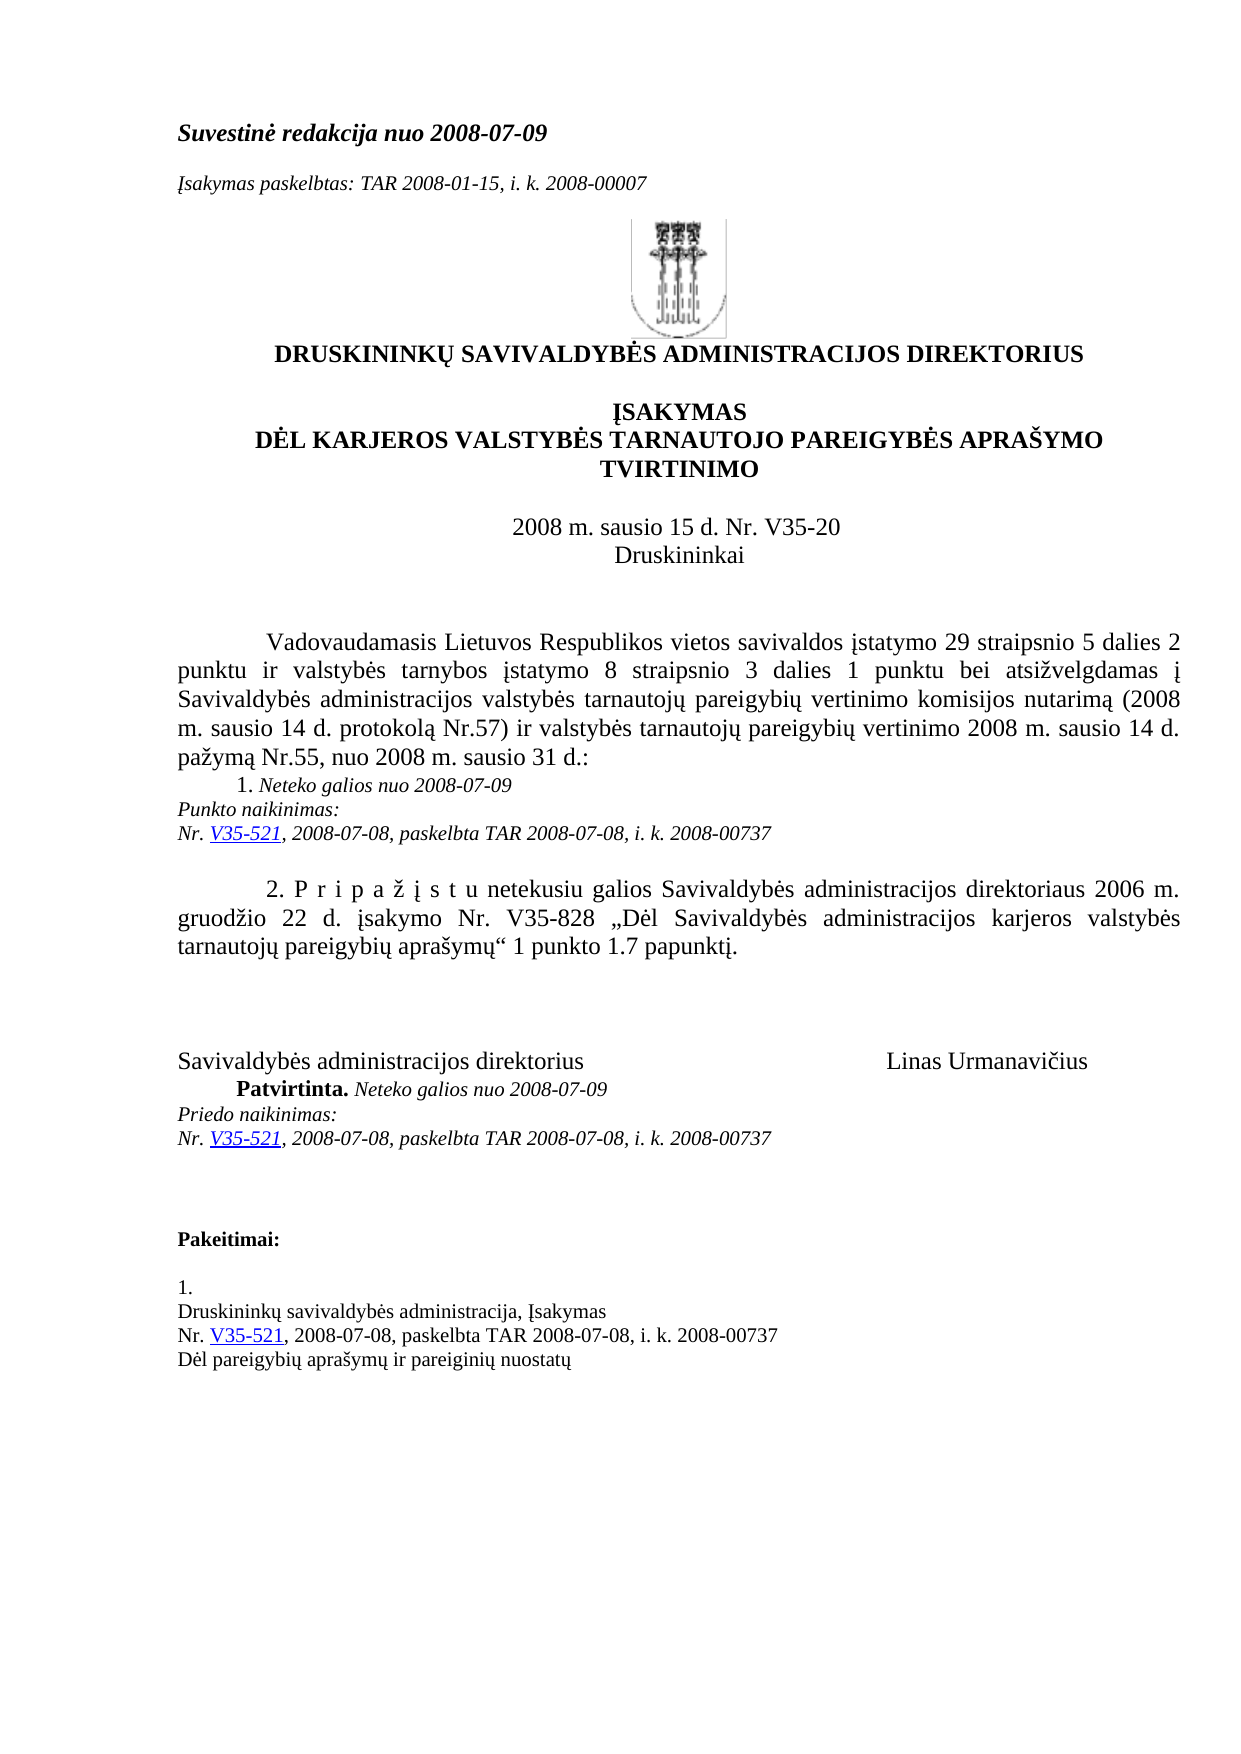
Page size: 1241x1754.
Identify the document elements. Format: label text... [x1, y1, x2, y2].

text Vadovaudamasis Lietuvos Respublikos vietos savivaldos įstatymo 29 straipsnio 5 dalies 2 punktu ir valstybės tarnybos įstatymo 8 straipsnio 3 dalies 1 punktu bei atsižvelgdamas į Savivaldybės administracijos valstybės tarnautojų pareigybių vertinimo komisijos nutarimą (2008 m. sausio 14 d. protokolą Nr.57) ir valstybės tarnautojų pareigybių vertinimo 2008 m. sausio 14 d. pažymą Nr.55, nuo 2008 m. sausio 31 d.: [177, 627, 1181, 771]
text Punkto naikinimas: [177, 797, 1181, 821]
text Įsakymas paskelbtas: TAR 2008-01-15, i. k. 2008-00007 [177, 171, 1181, 195]
text Priedo naikinimas: [177, 1101, 1181, 1126]
text DĖL KARJEROS VALSTYBĖS TARNAUTOJO PAREIGYBĖS APRAŠYMO TVIRTINIMO [177, 426, 1181, 483]
text Druskininkai [177, 541, 1181, 569]
text 2. P r i p a ž į s t u netekusiu galios Savivaldybės administracijos direktoriaus 2006 m. gruodžio 22 d. įsakymo Nr. V35-828 „Dėl Savivaldybės administracijos karjeros valstybės tarnautojų pareigybių aprašymų“ 1 punkto 1.7 papunktį. [177, 874, 1181, 960]
text Nr. V35-521, 2008-07-08, paskelbta TAR 2008-07-08, i. k. 2008-00737 [177, 1323, 1181, 1347]
text Druskininkų savivaldybės administracija, Įsakymas [177, 1299, 1181, 1323]
text DRUSKININKŲ SAVIVALDYBĖS ADMINISTRACIJOS DIREKTORIUS [177, 339, 1181, 368]
text 1. [177, 1274, 1181, 1299]
text Suvestinė redakcija nuo 2008-07-09 [177, 118, 1181, 147]
text Dėl pareigybių aprašymų ir pareiginių nuostatų [177, 1347, 1181, 1371]
text ĮSAKYMAS [177, 397, 1181, 426]
text Nr. V35-521, 2008-07-08, paskelbta TAR 2008-07-08, i. k. 2008-00737 [177, 821, 1181, 845]
text Pakeitimai: [177, 1226, 1181, 1251]
text Nr. V35-521, 2008-07-08, paskelbta TAR 2008-07-08, i. k. 2008-00737 [177, 1126, 1181, 1149]
text 1. Neteko galios nuo 2008-07-09 [177, 771, 1181, 797]
text Savivaldybės administracijos direktorius Linas Urmanavičius [177, 1046, 1181, 1075]
text Patvirtinta. Neteko galios nuo 2008-07-09 [177, 1075, 1181, 1101]
text 2008 m. sausio 15 d. Nr. V35-20 [177, 512, 1181, 541]
